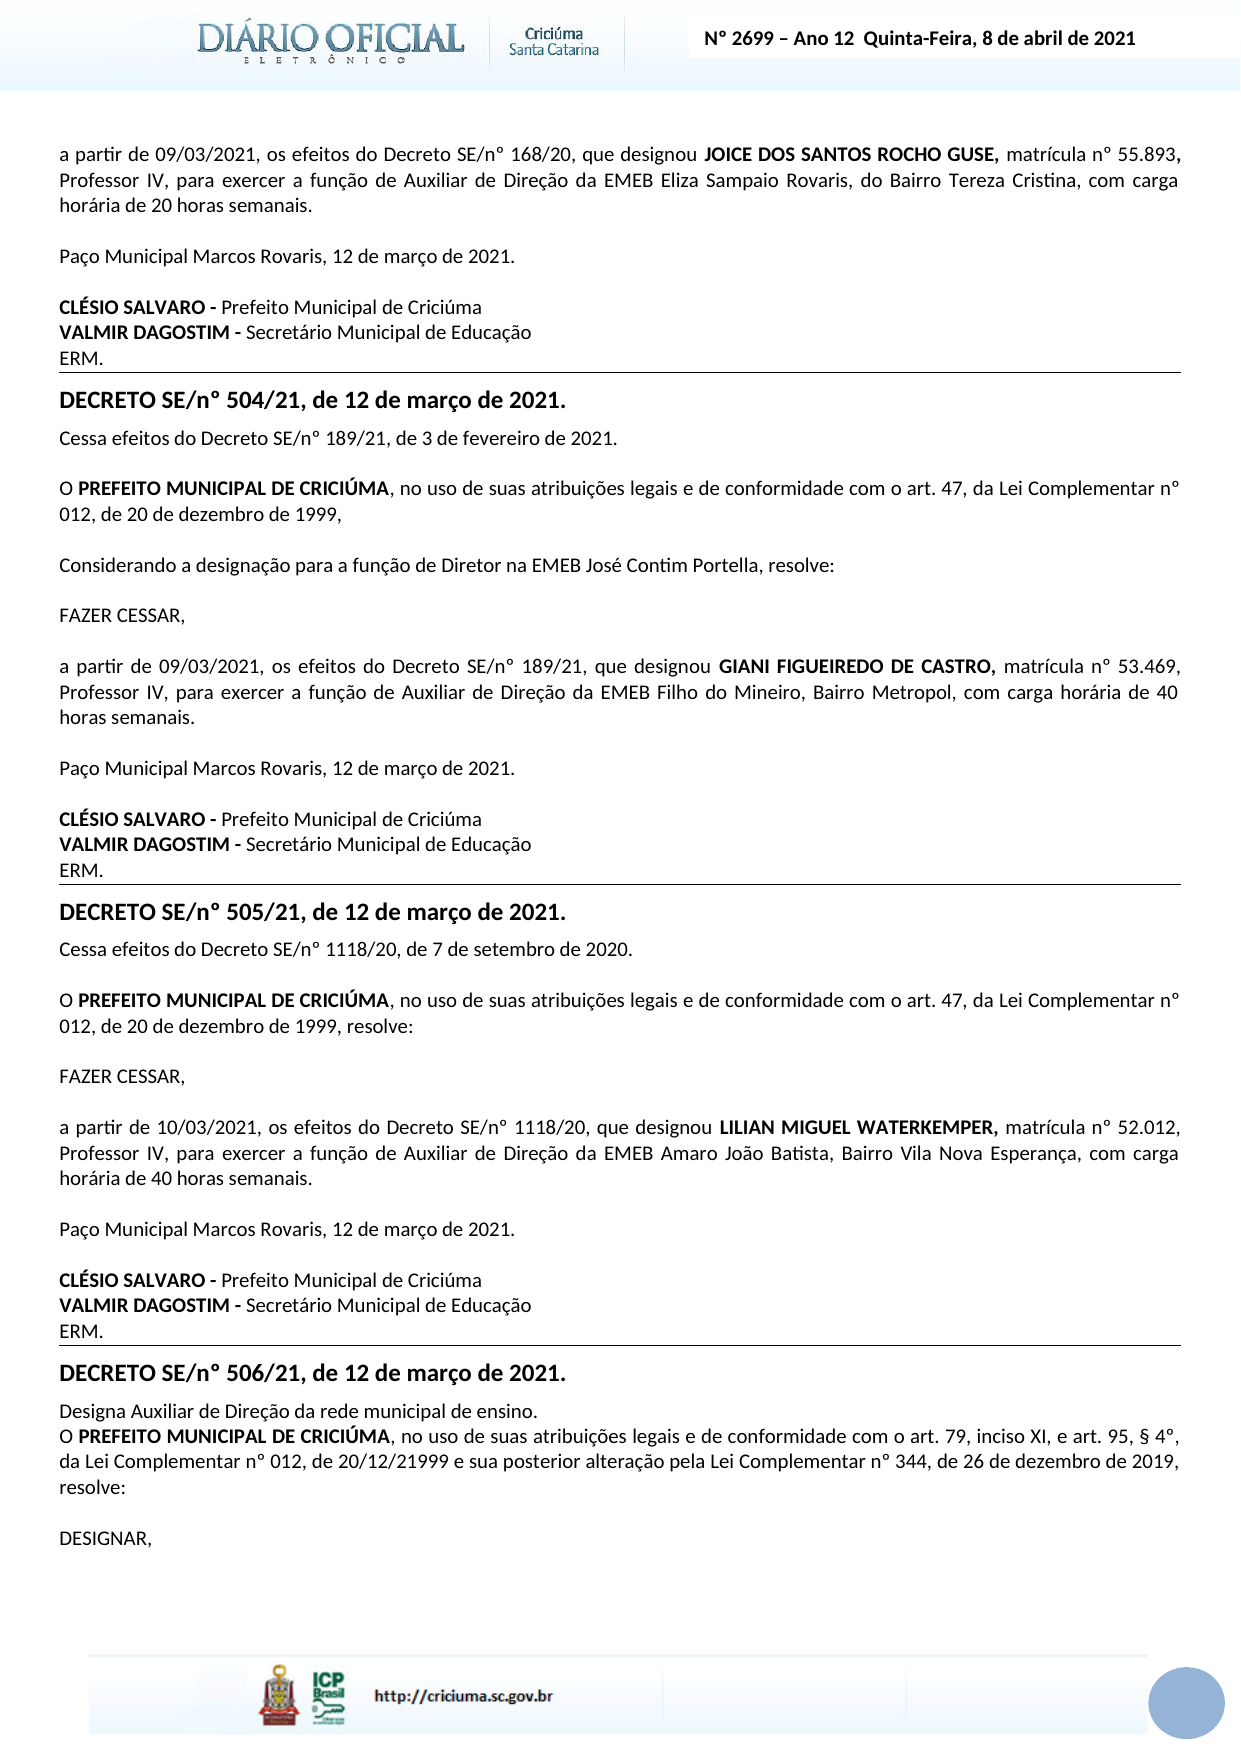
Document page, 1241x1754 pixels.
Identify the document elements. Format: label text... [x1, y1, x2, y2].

text VALMIR DAGOSTIM - Secretário Municipal de Educação [59, 319, 1181, 345]
text a partir de 10/03/2021, os efeitos do Decreto SE/nº 1118/20, que designou LILIAN MIGUEL WATERKEMPER, matrícula nº 52.012, Professor IV, para exercer a função de Auxiliar de Direção da EMEB Amaro João Batista, Bairro Vila Nova Esperança, com carga horária de 40 horas semanais. [59, 1114, 1181, 1191]
text Paço Municipal Marcos Rovaris, 12 de março de 2021. [59, 243, 1181, 268]
text O PREFEITO MUNICIPAL DE CRICIÚMA, no uso de suas atribuições legais e de conformidade com o art. 47, da Lei Complementar nº 012, de 20 de dezembro de 1999, [59, 476, 1181, 526]
text Cessa efeitos do Decreto SE/nº 189/21, de 3 de fevereiro de 2021. [59, 425, 1181, 450]
text Designa Auxiliar de Direção da rede municipal de ensino. [59, 1398, 1181, 1423]
text FAZER CESSAR, [59, 603, 1181, 628]
text FAZER CESSAR, [59, 1064, 1181, 1089]
text DECRETO SE/nº 505/21, de 12 de março de 2021. [59, 896, 1181, 926]
text CLÉSIO SALVARO - Prefeito Municipal de Criciúma [59, 1267, 1181, 1292]
text Considerando a designação para a função de Diretor na EMEB José Contim Portella, resolve: [59, 552, 1181, 577]
text Cessa efeitos do Decreto SE/nº 1118/20, de 7 de setembro de 2020. [59, 937, 1181, 962]
text DESIGNAR, [59, 1525, 1181, 1550]
text O PREFEITO MUNICIPAL DE CRICIÚMA, no uso de suas atribuições legais e de conformidade com o art. 79, inciso XI, e art. 95, § 4º, da Lei Complementar nº 012, de 20/12/21999 e sua posterior alteração pela Lei Complementar nº 344, de 26 de dezembro de 2019, resolve: [59, 1423, 1181, 1499]
text Paço Municipal Marcos Rovaris, 12 de março de 2021. [59, 755, 1181, 781]
text a partir de 09/03/2021, os efeitos do Decreto SE/nº 168/20, que designou JOICE DOS SANTOS ROCHO GUSE, matrícula nº 55.893, Professor IV, para exercer a função de Auxiliar de Direção da EMEB Eliza Sampaio Rovaris, do Bairro Tereza Cristina, com carga horária de 20 horas semanais. [59, 141, 1181, 218]
text DECRETO SE/nº 504/21, de 12 de março de 2021. [59, 384, 1181, 414]
text O PREFEITO MUNICIPAL DE CRICIÚMA, no uso de suas atribuições legais e de conformidade com o art. 47, da Lei Complementar nº 012, de 20 de dezembro de 1999, resolve: [59, 987, 1181, 1038]
text Paço Municipal Marcos Rovaris, 12 de março de 2021. [59, 1216, 1181, 1242]
text ERM. [59, 1318, 1181, 1345]
text a partir de 09/03/2021, os efeitos do Decreto SE/nº 189/21, que designou GIANI FIGUEIREDO DE CASTRO, matrícula nº 53.469, Professor IV, para exercer a função de Auxiliar de Direção da EMEB Filho do Mineiro, Bairro Metropol, com carga horária de 40 horas semanais. [59, 653, 1181, 730]
text CLÉSIO SALVARO - Prefeito Municipal de Criciúma [59, 294, 1181, 319]
text ERM. [59, 345, 1181, 372]
text VALMIR DAGOSTIM - Secretário Municipal de Educação [59, 831, 1181, 857]
text CLÉSIO SALVARO - Prefeito Municipal de Criciúma [59, 806, 1181, 831]
text ERM. [59, 857, 1181, 884]
text VALMIR DAGOSTIM - Secretário Municipal de Educação [59, 1292, 1181, 1318]
text DECRETO SE/nº 506/21, de 12 de março de 2021. [59, 1357, 1181, 1387]
